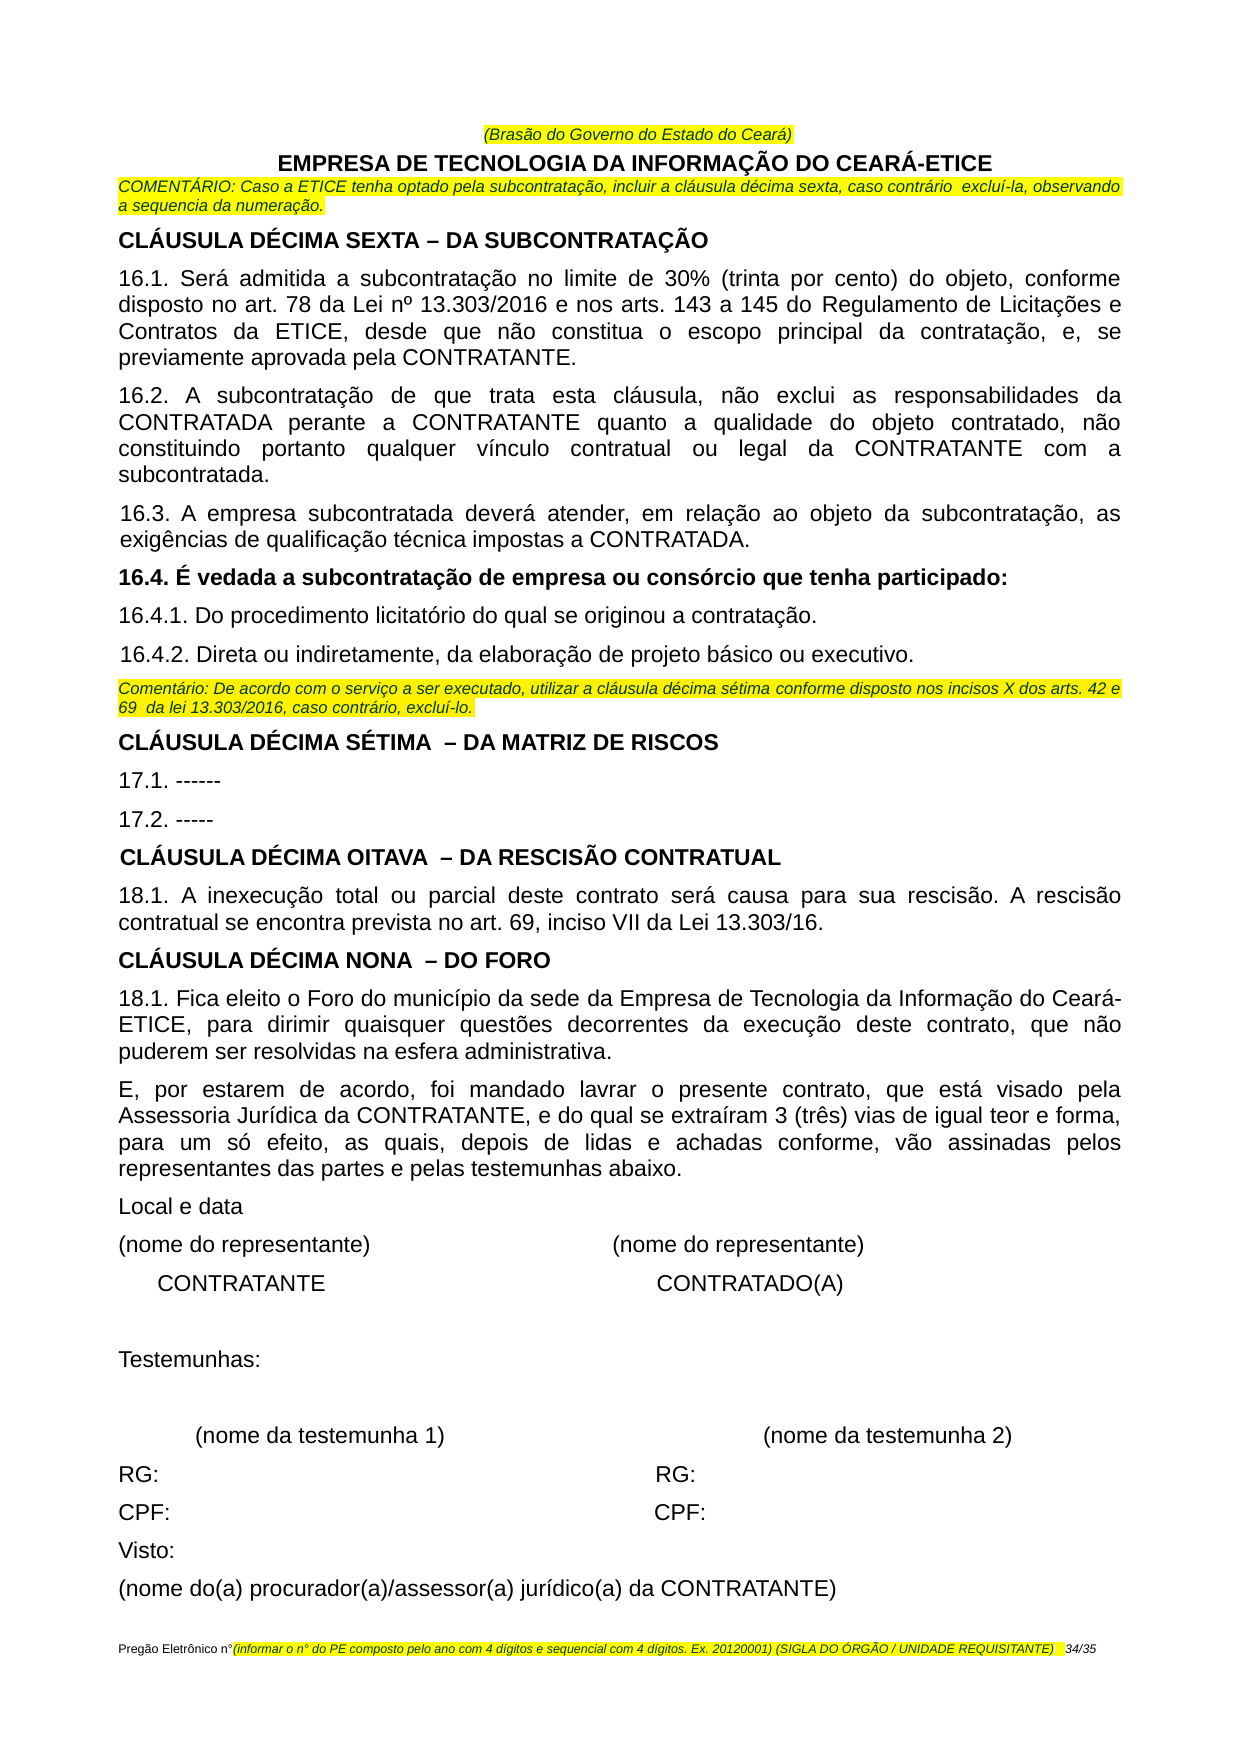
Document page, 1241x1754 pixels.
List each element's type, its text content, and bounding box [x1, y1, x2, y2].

text 16.3. A empresa subcontratada deverá atender, em relação ao objeto da subcontratação, as exigências de qualificação técnica impostas a CONTRATADA. [119, 500, 1122, 552]
text 16.2. A subcontratação de que trata esta cláusula, não exclui as responsabilidades da CONTRATADA perante a CONTRATANTE quanto a qualidade do objeto contratado, não constituindo portanto qualquer vínculo contratual ou legal da CONTRATANTE com a subcontratada. [118, 382, 1122, 488]
text 16.4.1. Do procedimento licitatório do qual se originou a contratação. [118, 602, 1123, 629]
text 18.1. Fica eleito o Foro do município da sede da Empresa de Tecnologia da Informação do Ceará-ETICE, para dirimir quaisquer questões decorrentes da execução deste contrato, que não puderem ser resolvidas na esfera administrativa. [118, 985, 1122, 1064]
text CPF: CPF: [118, 1499, 1122, 1525]
text CONTRATANTE CONTRATADO(A) [157, 1269, 1122, 1296]
text COMENTÁRIO: Caso a ETICE tenha optado pela subcontratação, incluir a cláusula décima sexta, caso contrário excluí-la, observando a sequencia da numeração. [118, 177, 1123, 215]
text (nome do representante) (nome do representante) [118, 1231, 1122, 1258]
text CLÁUSULA DÉCIMA NONA – DO FORO [118, 947, 1122, 973]
text (nome da testemunha 1) (nome da testemunha 2) [195, 1422, 1121, 1449]
text Local e data [118, 1193, 1122, 1219]
text 16.4. É vedada a subcontratação de empresa ou consórcio que tenha participado: [118, 564, 1123, 591]
text 18.1. A inexecução total ou parcial deste contrato será causa para sua rescisão. A rescisão contratual se encontra prevista no art. 69, inciso VII da Lei 13.303/16. [118, 882, 1122, 935]
text 16.1. Será admitida a subcontratação no limite de 30% (trinta por cento) do objeto, conforme disposto no art. 78 da Lei nº 13.303/2016 e nos arts. 143 a 145 do Regulamento de Licitações e Contratos da ETICE, desde que não constitua o escopo principal da contratação, e, se previamente aprovada pela CONTRATANTE. [118, 265, 1122, 371]
text Testemunhas: [118, 1346, 1122, 1372]
text CLÁUSULA DÉCIMA OITAVA – DA RESCISÃO CONTRATUAL [119, 844, 1122, 870]
text CLÁUSULA DÉCIMA SEXTA – DA SUBCONTRATAÇÃO [118, 227, 1122, 253]
text 17.1. ------ [118, 767, 1122, 794]
text E, por estarem de acordo, foi mandado lavrar o presente contrato, que está visado pela Assessoria Jurídica da CONTRATANTE, e do qual se extraíram 3 (três) vias de igual teor e forma, para um só efeito, as quais, depois de lidas e achadas conforme, vão assinadas pelos representantes das partes e pelas testemunhas abaixo. [118, 1076, 1122, 1181]
text 16.4.2. Direta ou indiretamente, da elaboração de projeto básico ou executivo. [119, 641, 1122, 667]
text CLÁUSULA DÉCIMA SÉTIMA – DA MATRIZ DE RISCOS [118, 729, 1122, 756]
text Comentário: De acordo com o serviço a ser executado, utilizar a cláusula décima sétima conforme disposto nos incisos X dos arts. 42 e 69 da lei 13.303/2016, caso contrário, excluí-lo. [118, 679, 1122, 717]
text (nome do(a) procurador(a)/assessor(a) jurídico(a) da CONTRATANTE) [118, 1575, 1122, 1602]
text Visto: [118, 1537, 1122, 1563]
text RG: RG: [118, 1461, 1122, 1487]
text 17.2. ----- [118, 806, 1122, 832]
